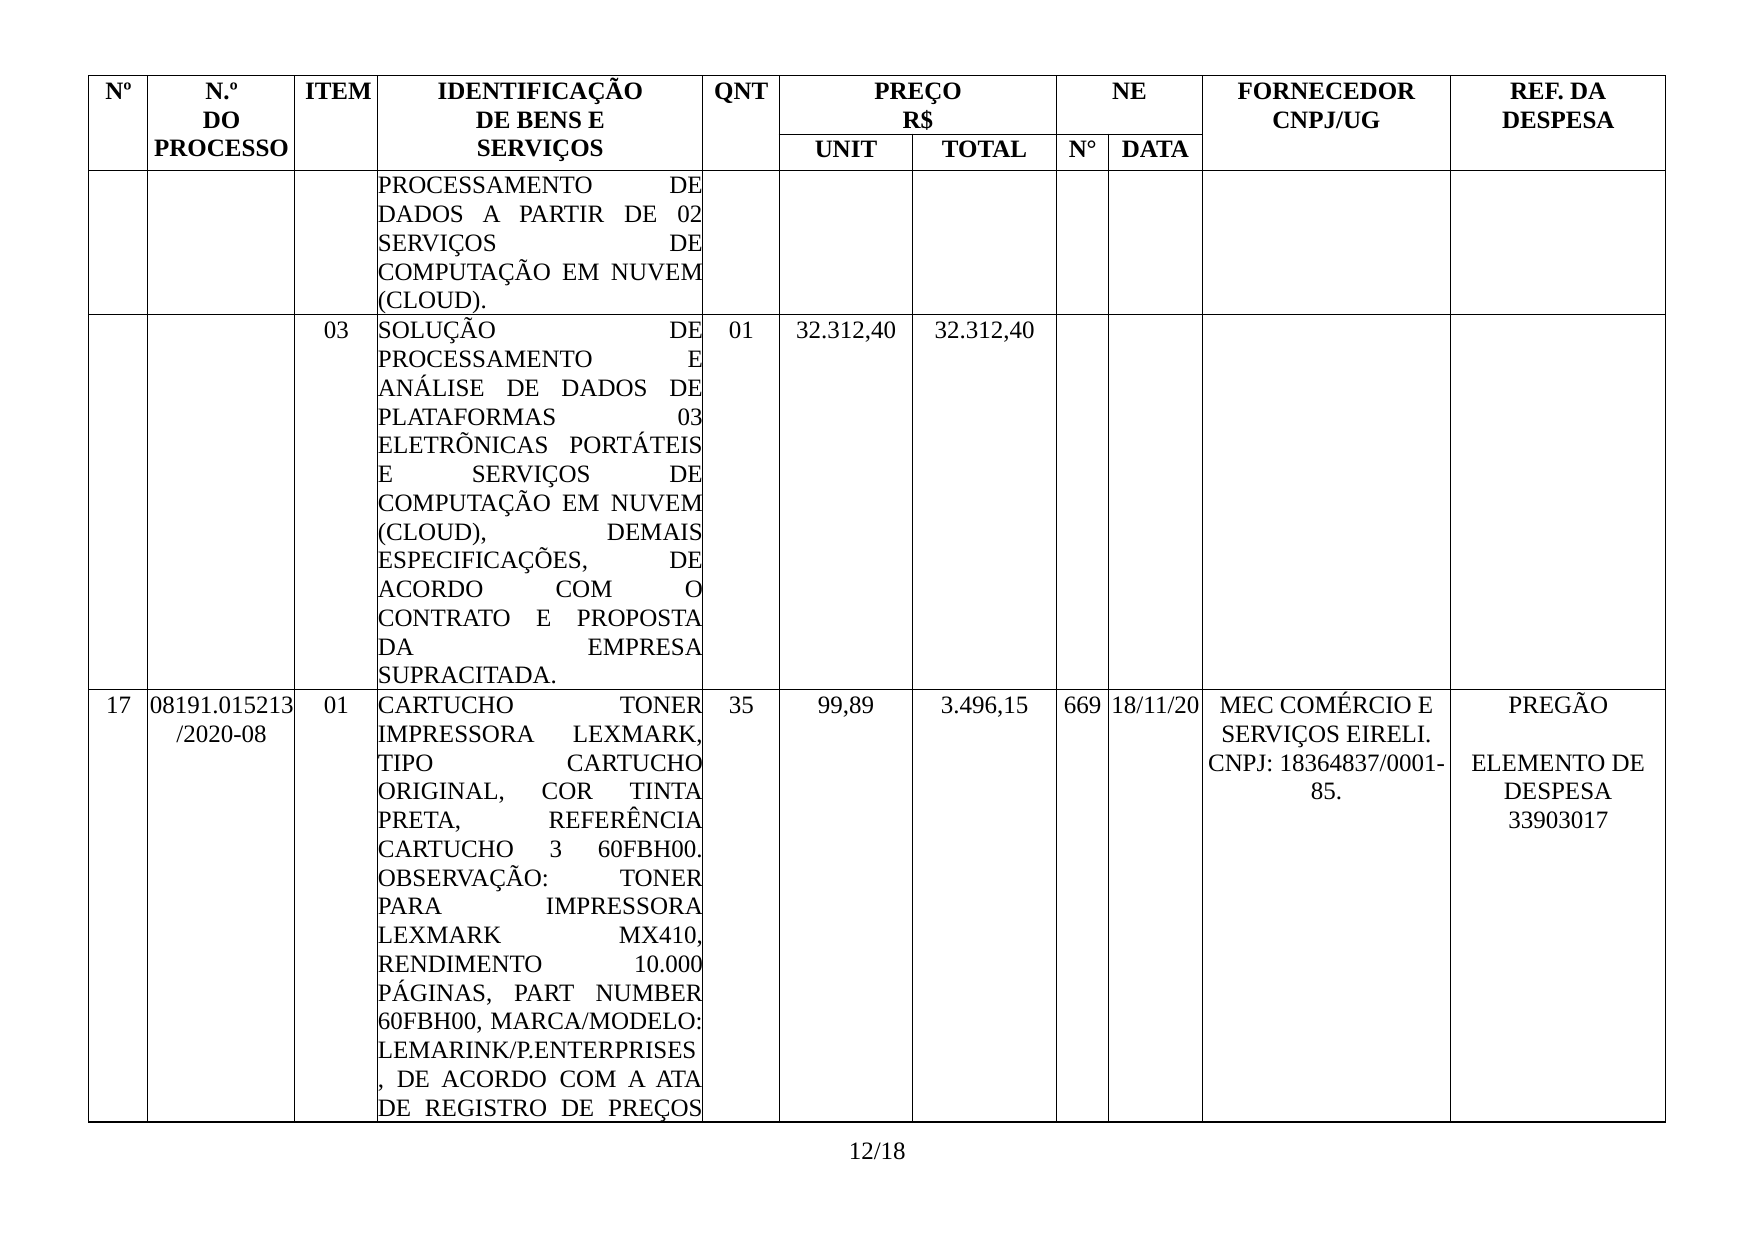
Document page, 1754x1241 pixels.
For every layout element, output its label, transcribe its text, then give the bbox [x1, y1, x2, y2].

table_cell [780, 171, 912, 314]
table_cell [1057, 315, 1108, 689]
table_header REF. DA DESPESA [1451, 76, 1665, 169]
table_cell 03 [295, 315, 377, 689]
table_cell [148, 315, 294, 689]
table_cell [1451, 315, 1665, 689]
table_cell 17 [89, 690, 147, 1121]
table_cell 18/11/20 [1109, 690, 1202, 1121]
table_header IDENTIFICAÇÃO DE BENS E SERVIÇOS [378, 76, 702, 169]
table_cell DATA [1109, 135, 1202, 169]
table_cell [1057, 171, 1108, 314]
table_header ITEM [295, 76, 377, 169]
table_cell 35 [703, 690, 779, 1121]
table_cell [1451, 171, 1665, 314]
table_cell [89, 171, 147, 314]
table_cell 99,89 [780, 690, 912, 1121]
table_cell [89, 315, 147, 689]
table_header QNT [703, 76, 779, 169]
table_cell [1109, 315, 1202, 689]
table_cell TOTAL [913, 135, 1056, 169]
table_cell PROCESSAMENTO DE DADOS A PARTIR DE 02 SERVIÇOS DE COMPUTAÇÃO EM NUVEM (CLOUD). [378, 171, 702, 314]
table_cell UNIT [780, 135, 912, 169]
table_cell N° [1057, 135, 1108, 169]
table_header Nº [89, 76, 147, 169]
table_cell [1109, 171, 1202, 314]
table_header NE [1057, 76, 1202, 133]
table_cell PREGÃO ELEMENTO DE DESPESA 33903017 [1451, 690, 1665, 1121]
table_header FORNECEDOR CNPJ/UG [1203, 76, 1450, 169]
table_cell [913, 171, 1056, 314]
table_cell 32.312,40 [780, 315, 912, 689]
table_cell [1203, 171, 1450, 314]
table_cell [295, 171, 377, 314]
table_cell 3.496,15 [913, 690, 1056, 1121]
table_cell [703, 171, 779, 314]
table_cell 669 [1057, 690, 1108, 1121]
table_cell 01 [703, 315, 779, 689]
table_cell [1203, 315, 1450, 689]
table_cell 01 [295, 690, 377, 1121]
table_cell 08191.015213/2020-08 [148, 690, 294, 1121]
table_header N.º DO PROCESSO [148, 76, 294, 169]
table_cell CARTUCHO TONER IMPRESSORA LEXMARK, TIPO CARTUCHO ORIGINAL, COR TINTA PRETA, REFERÊNCIA CARTUCHO 3 60FBH00. OBSERVAÇÃO: TONER PARA IMPRESSORA LEXMARK MX410, RENDIMENTO 10.000 PÁGINAS, PART NUMBER 60FBH00, MARCA/MODELO: LEMARINK/P.ENTERPRISES, DE ACORDO COM A ATA DE REGISTRO DE PREÇOS [378, 690, 702, 1121]
table_cell 32.312,40 [913, 315, 1056, 689]
table_cell SOLUÇÃO DE PROCESSAMENTO E ANÁLISE DE DADOS DE PLATAFORMAS 03 ELETRÕNICAS PORTÁTEIS E SERVIÇOS DE COMPUTAÇÃO EM NUVEM (CLOUD), DEMAIS ESPECIFICAÇÕES, DE ACORDO COM O CONTRATO E PROPOSTA DA EMPRESA SUPRACITADA. [378, 315, 702, 689]
table_cell [148, 171, 294, 314]
table_cell MEC COMÉRCIO E SERVIÇOS EIRELI. CNPJ: 18364837/0001-85. [1203, 690, 1450, 1121]
table_header PREÇO R$ [780, 76, 1056, 133]
